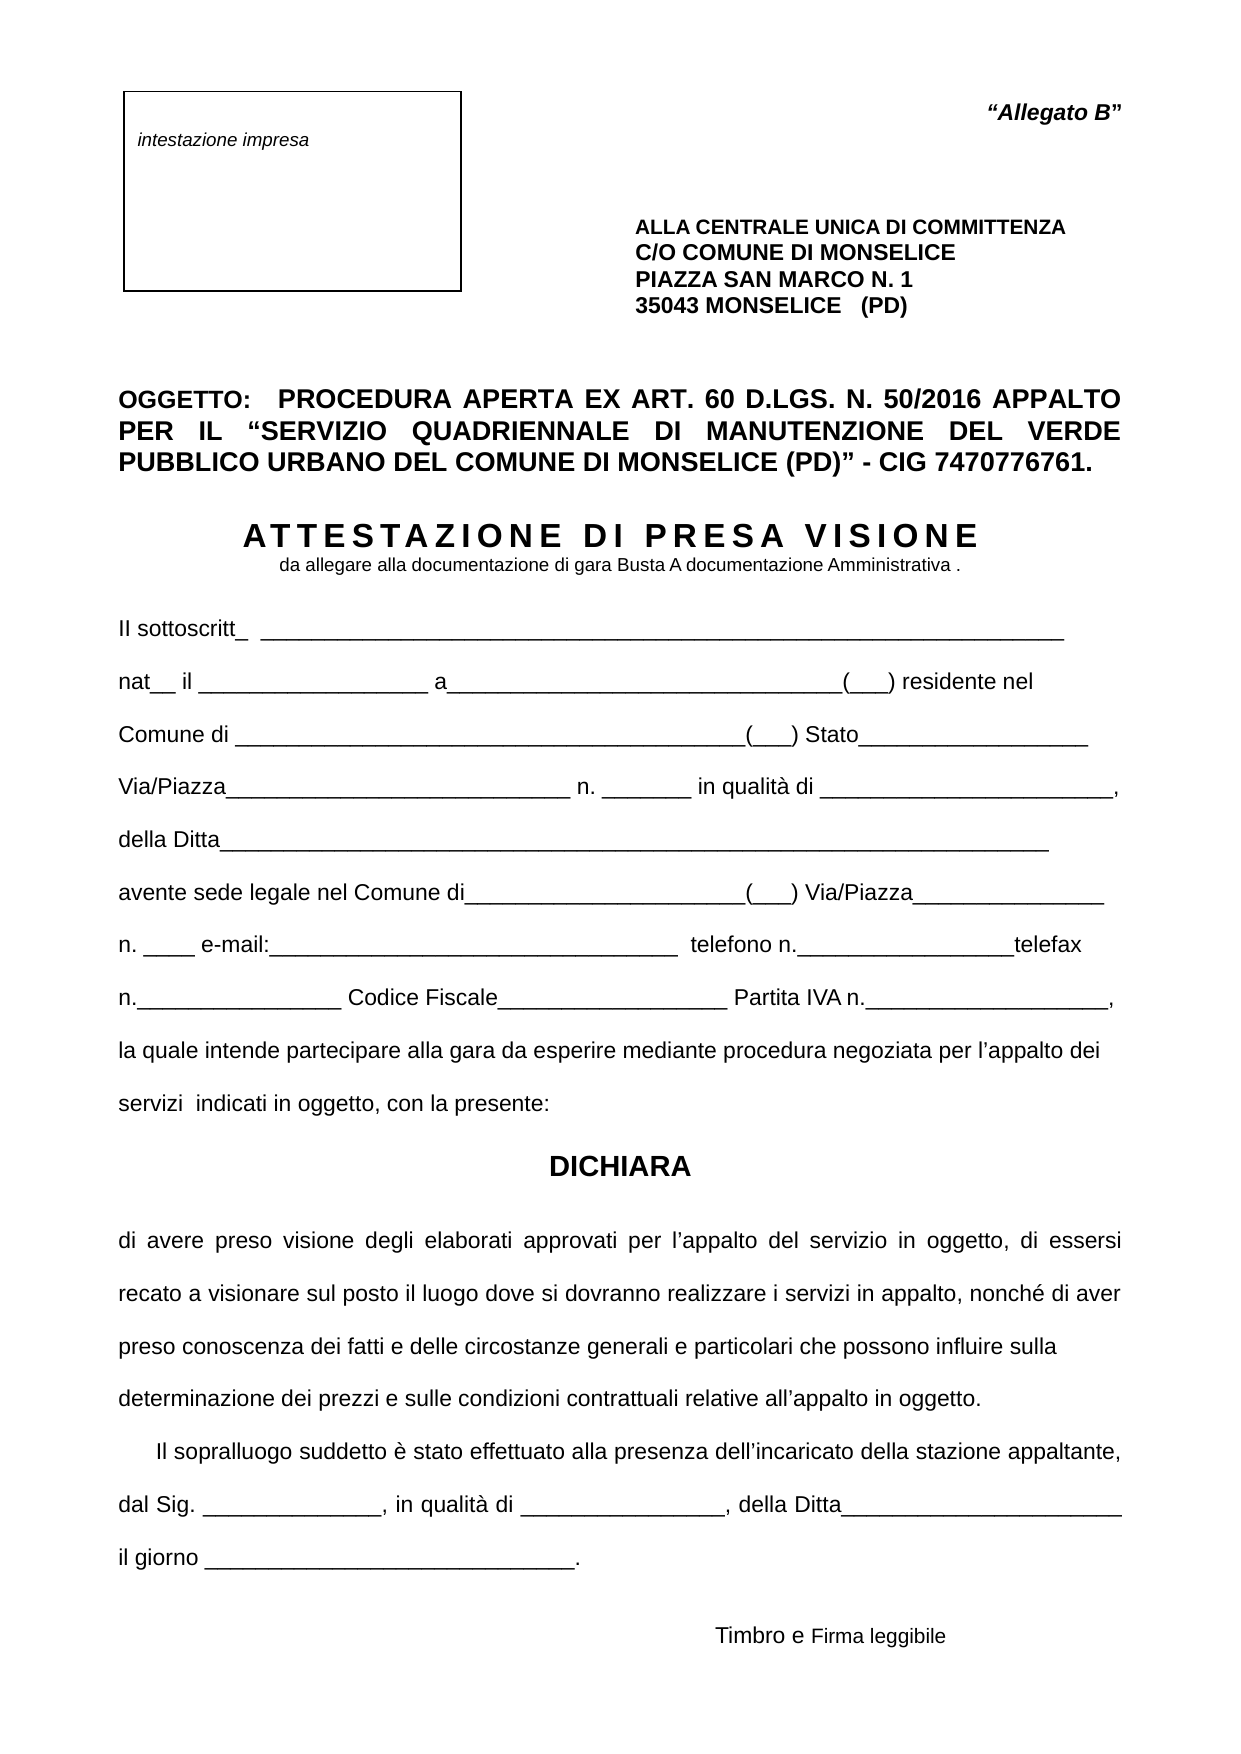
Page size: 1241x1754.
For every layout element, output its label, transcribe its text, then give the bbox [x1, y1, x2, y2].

text 35043 MONSELICE (PD) [118, 292, 1122, 318]
text da allegare alla documentazione di gara Busta A documentazione Amministrativa . [118, 554, 1122, 576]
text di avere preso visione degli elaborati approvati per l’appalto del servizio in oggetto, di essersi recato a visionare sul posto il luogo dove si dovranno realizzare i servizi in appalto, nonché di aver preso conoscenza dei fatti e delle circostanze generali e particolari che possono influire sulla [118, 1227, 1122, 1359]
text II sottoscritt_ _______________________________________________________________ nat__ il __________________ a_______________________________(___) residente nel Comune di ________________________________________(___) Stato__________________ Via/Piazza___________________________ n. _______ in qualità di _______________________, della Ditta_________________________________________________________________ avente sede legale nel Comune di______________________(___) Via/Piazza_______________ n. ____ e-mail:________________________________ telefono n._________________telefax n.________________ Codice Fiscale__________________ Partita IVA n.___________________, la quale intende partecipare alla gara da esperire mediante procedura negoziata per l’appalto dei servizi indicati in oggetto, con la presente: [118, 615, 1122, 1116]
text ATTESTAZIONE DI PRESA VISIONE [242, 516, 1122, 554]
text ALLA CENTRALE UNICA DI COMMITTENZA [462, 214, 1122, 239]
text [192, 214, 460, 239]
text PIAZZA SAN MARCO N. 1 [462, 266, 1122, 292]
text Il sopralluogo suddetto è stato effettuato alla presenza dell’incaricato della stazione appaltante, dal Sig. ______________, in qualità di ________________, della Ditta______________________ il giorno _____________________________. [118, 1438, 1122, 1570]
text Timbro e Firma leggibile [118, 1622, 1122, 1649]
text C/O COMUNE DI MONSELICE [462, 239, 1122, 266]
text [125, 99, 460, 125]
text determinazione dei prezzi e sulle condizioni contrattuali relative all’appalto in oggetto. [118, 1385, 1122, 1412]
text intestazione impresa [125, 125, 460, 152]
text [125, 266, 460, 290]
text DICHIARA [118, 1148, 1122, 1182]
text [125, 239, 460, 266]
text OGGETTO: PROCEDURA APERTA EX ART. 60 D.LGS. N. 50/2016 APPALTO PER IL “SERVIZIO QUADRIENNALE DI MANUTENZIONE DEL VERDE PUBBLICO URBANO DEL COMUNE DI MONSELICE (PD)” - CIG 7470776761. [118, 383, 1122, 477]
text [462, 125, 1122, 152]
text “Allegato B” [462, 99, 1122, 125]
